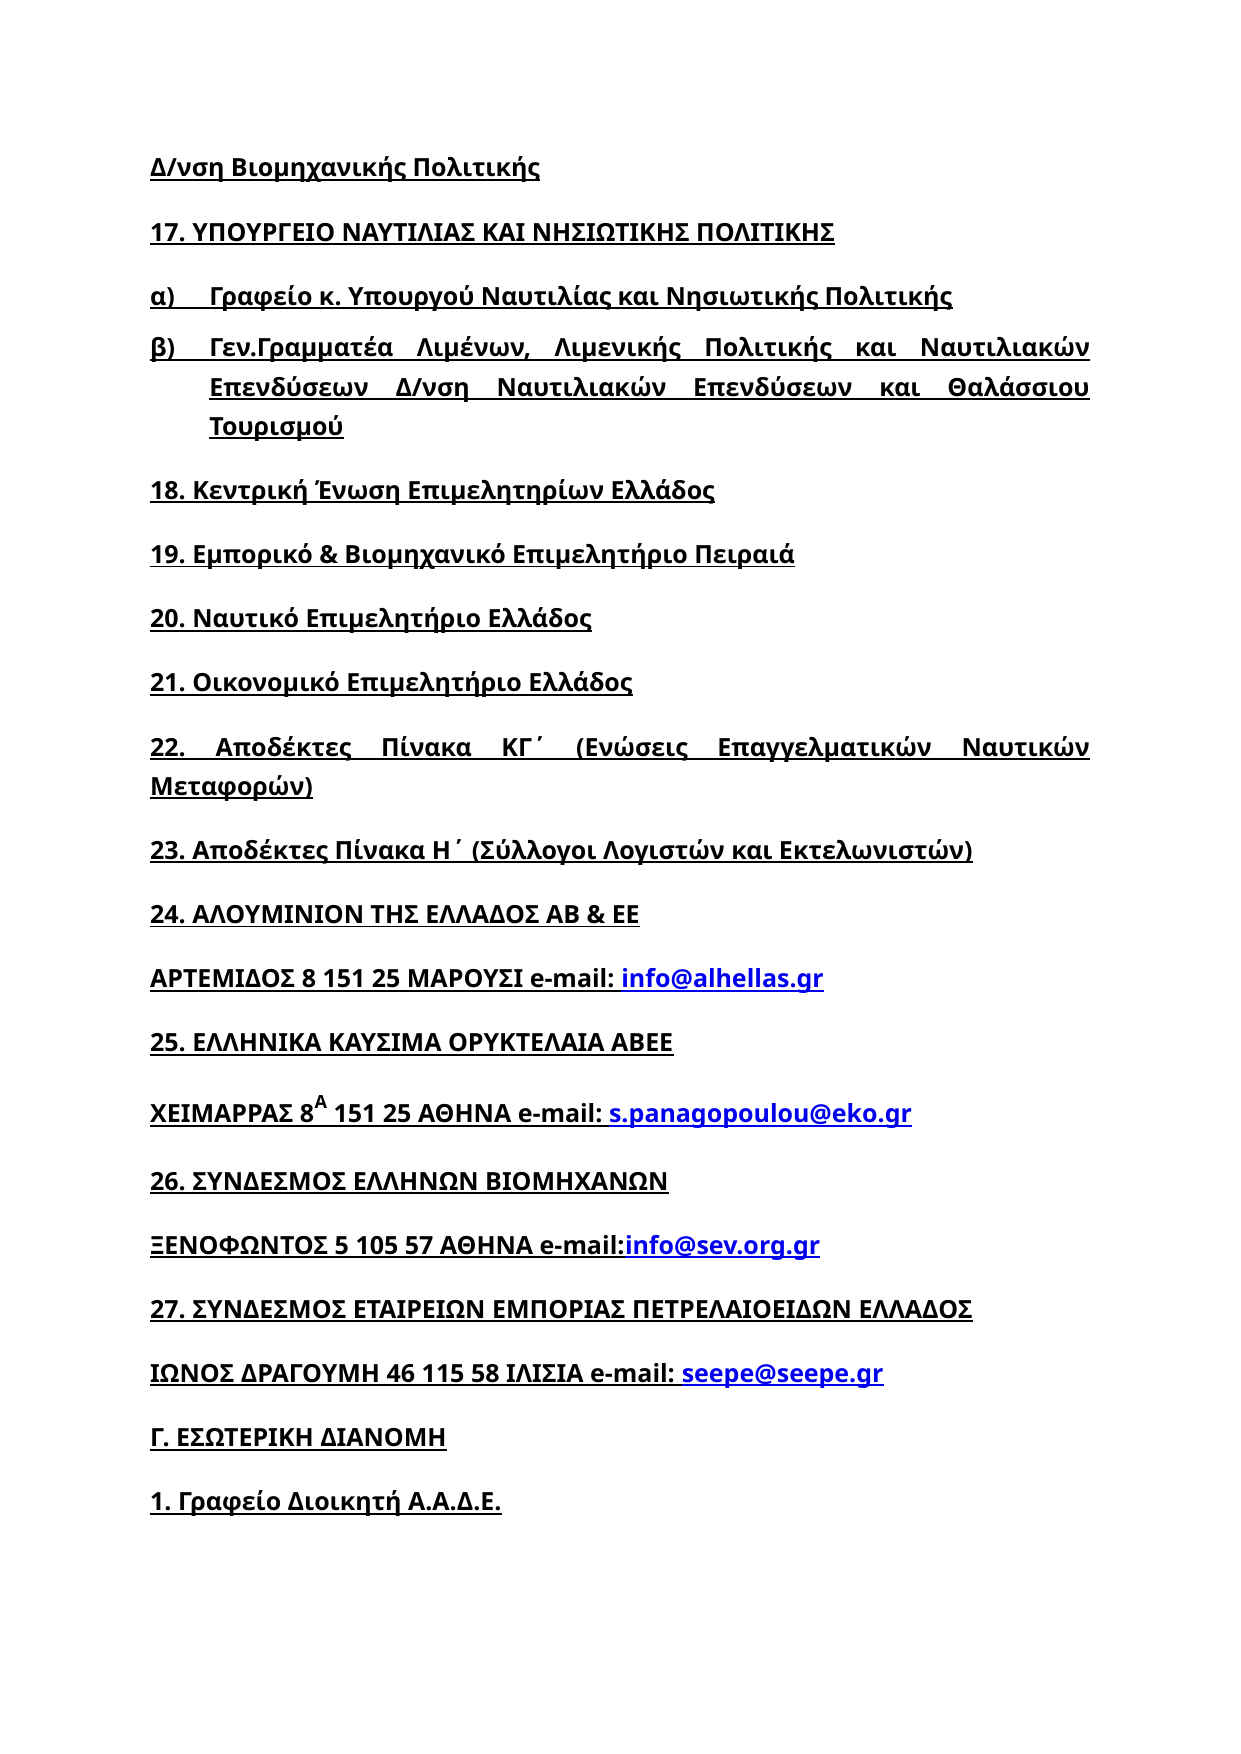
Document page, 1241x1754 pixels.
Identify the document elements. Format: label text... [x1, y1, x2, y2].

text ΧΕΙΜΑΡΡΑΣ 8Α 151 25 ΑΘΗΝΑ e-mail: s.panagopoulou@eko.gr [150, 1089, 1090, 1132]
text 18. Κεντρική Ένωση Επιμελητηρίων Ελλάδος [150, 472, 1090, 507]
text 22. Αποδέκτες Πίνακα ΚΓ΄ (Ενώσεις Επαγγελματικών Ναυτικών [150, 729, 1090, 758]
text 1. Γραφείο Διοικητή Α.Α.Δ.Ε. [150, 1484, 1090, 1518]
list α) Γραφείο κ. Υπουργού Ναυτιλίας και Νησιωτικής Πολιτικής [150, 278, 1090, 312]
text ΑΡΤΕΜΙΔΟΣ 8 151 25 ΜΑΡΟΥΣΙ e-mail: info@alhellas.gr [150, 961, 1090, 995]
text Γ. ΕΣΩΤΕΡΙΚΗ ΔΙΑΝΟΜΗ [150, 1420, 1090, 1454]
text 20. Ναυτικό Επιμελητήριο Ελλάδος [150, 601, 1090, 635]
text 19. Εμπορικό & Βιομηχανικό Επιμελητήριο Πειραιά [150, 537, 1090, 571]
text 27. ΣΥΝΔΕΣΜΟΣ ΕΤΑΙΡΕΙΩΝ ΕΜΠΟΡΙΑΣ ΠΕΤΡΕΛΑΙΟΕΙΔΩΝ ΕΛΛΑΔΟΣ [150, 1291, 1090, 1326]
text 24. ΑΛΟΥΜΙΝΙΟΝ ΤΗΣ ΕΛΛΑΔΟΣ ΑΒ & ΕΕ [150, 897, 1090, 931]
text 17. ΥΠΟΥΡΓΕΙΟ ΝΑΥΤΙΛΙΑΣ ΚΑΙ ΝΗΣΙΩΤΙΚΗΣ ΠΟΛΙΤΙΚΗΣ [150, 214, 1090, 248]
text ΞΕΝΟΦΩΝΤΟΣ 5 105 57 ΑΘΗΝΑ e-mail:info@sev.org.gr [150, 1227, 1090, 1261]
text 23. Αποδέκτες Πίνακα Η΄ (Σύλλογοι Λογιστών και Εκτελωνιστών) [150, 832, 1090, 867]
list β) Γεν.Γραμματέα Λιμένων, Λιμενικής Πολιτικής και Ναυτιλιακών [150, 330, 1090, 359]
text Δ/νση Βιομηχανικής Πολιτικής [150, 150, 1090, 184]
text 21. Οικονομικό Επιμελητήριο Ελλάδος [150, 665, 1090, 699]
list Επενδύσεων Δ/νση Ναυτιλιακών Επενδύσεων και Θαλάσσιου Τουρισμού [150, 361, 1090, 442]
text ΙΩΝΟΣ ΔΡΑΓΟΥΜΗ 46 115 58 ΙΛΙΣΙΑ e-mail: seepe@seepe.gr [150, 1356, 1090, 1390]
text 26. ΣΥΝΔΕΣΜΟΣ ΕΛΛΗΝΩΝ ΒΙΟΜΗΧΑΝΩΝ [150, 1163, 1090, 1197]
text Μεταφορών) [150, 760, 1090, 802]
text 25. ΕΛΛΗΝΙΚΑ ΚΑΥΣΙΜΑ ΟΡΥΚΤΕΛΑΙΑ ΑΒΕΕ [150, 1025, 1090, 1059]
